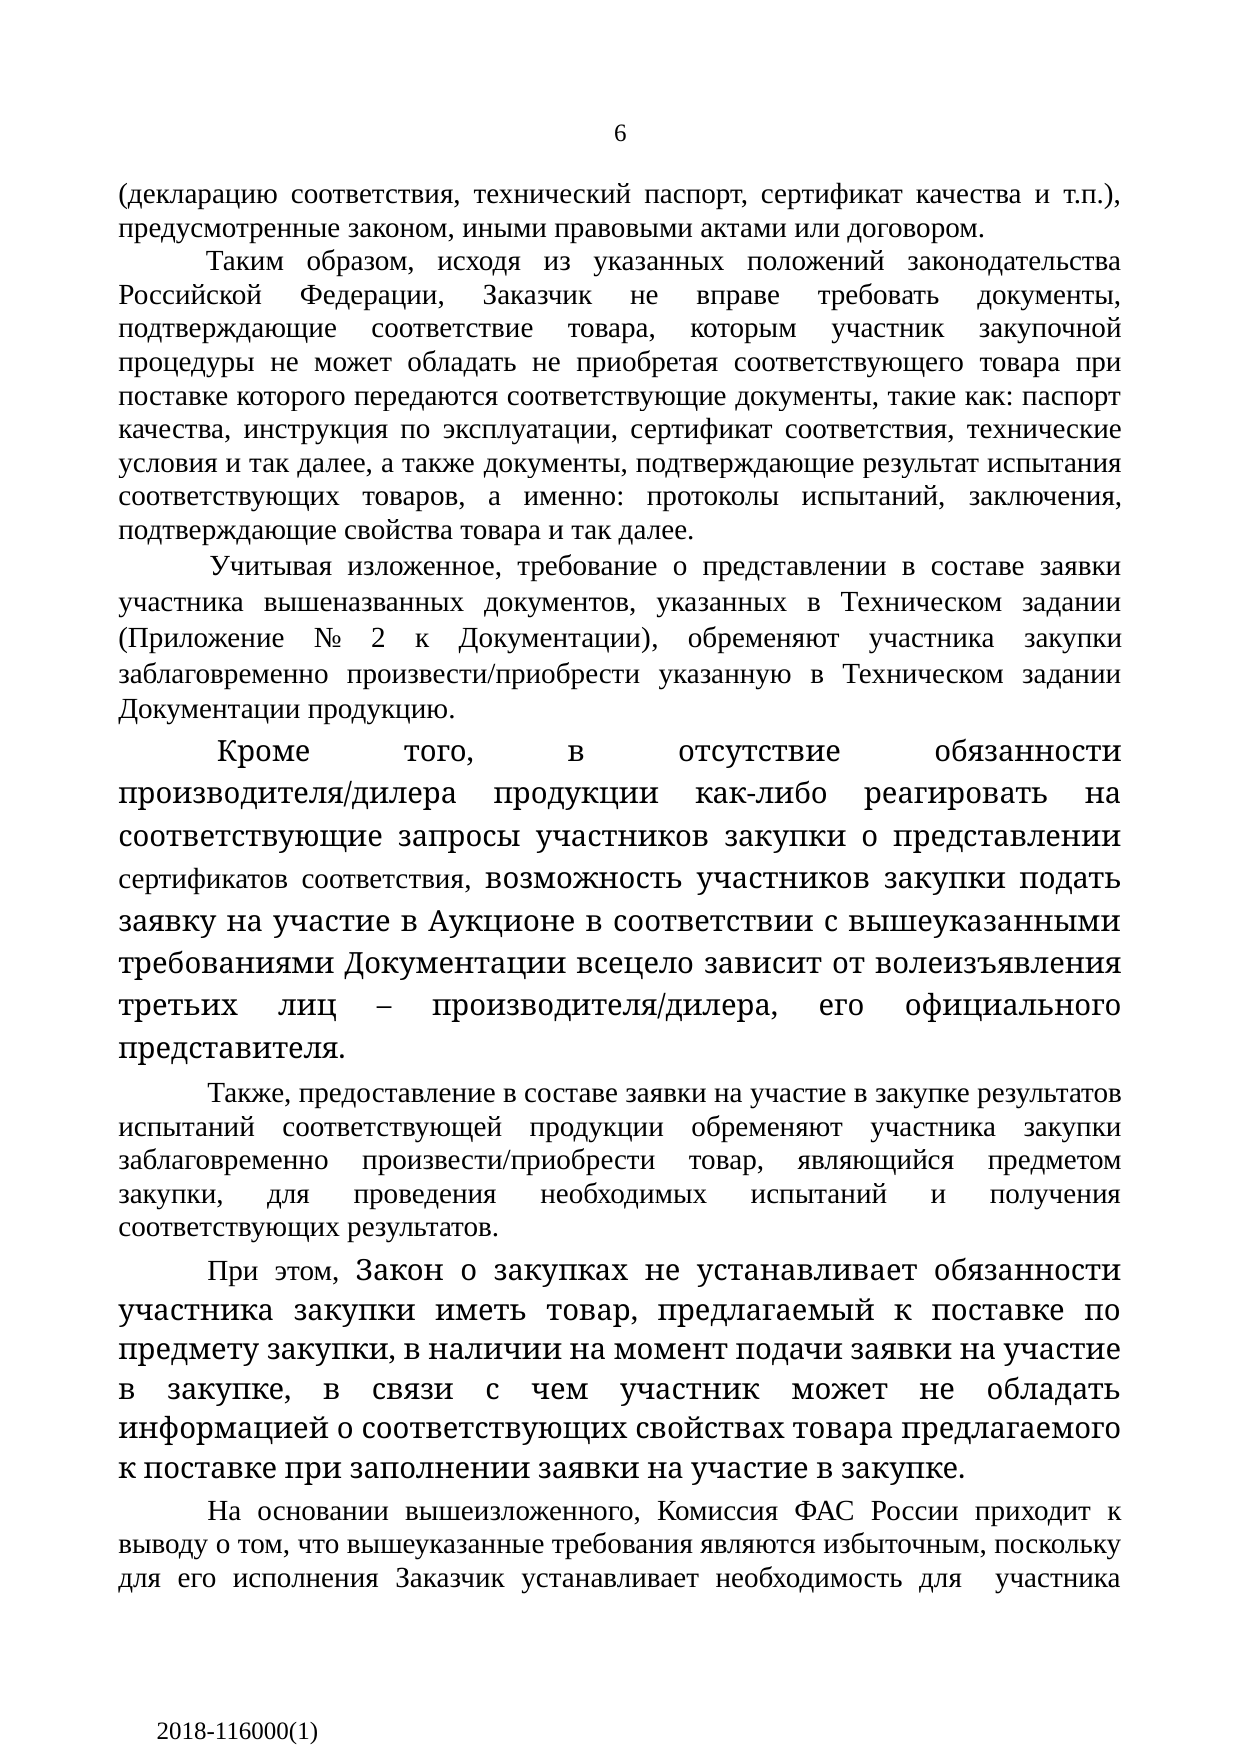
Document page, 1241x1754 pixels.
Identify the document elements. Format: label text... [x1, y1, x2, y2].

text Также, предоставление в составе заявки на участие в закупке результатов испытаний соответствующей продукции обременяют участника закупки заблаговременно произвести/приобрести товар, являющийся предметом закупки, для проведения необходимых испытаний и получения соответствующих результатов. [118, 1075, 1122, 1243]
text На основании вышеизложенного, Комиссия ФАС России приходит к выводу о том, что вышеуказанные требования являются избыточным, поскольку для его исполнения Заказчик устанавливает необходимость для участника [118, 1493, 1122, 1594]
text (декларацию соответствия, технический паспорт, сертификат качества и т.п.), предусмотренные законом, иными правовыми актами или договором. [118, 176, 1122, 243]
text При этом, Закон о закупках не устанавливает обязанности участника закупки иметь товар, предлагаемый к поставке по предмету закупки, в наличии на момент подачи заявки на участие в закупке, в связи с чем участник может не обладать информацией о соответствующих свойствах товара предлагаемого к поставке при заполнении заявки на участие в закупке. [118, 1249, 1122, 1487]
text Кроме того, в отсутствие обязанности производителя/дилера продукции как-либо реагировать на соответствующие запросы участников закупки о представлении сертификатов соответствия, возможность участников закупки подать заявку на участие в Аукционе в соответствии с вышеуказанными требованиями Документации всецело зависит от волеизъявления третьих лиц – производителя/дилера, его официального представителя. [118, 730, 1122, 1067]
text Таким образом, исходя из указанных положений законодательства Российской Федерации, Заказчик не вправе требовать документы, подтверждающие соответствие товара, которым участник закупочной процедуры не может обладать не приобретая соответствующего товара при поставке которого передаются соответствующие документы, такие как: паспорт качества, инструкция по эксплуатации, сертификат соответствия, технические условия и так далее, а также документы, подтверждающие результат испытания соответствующих товаров, а именно: протоколы испытаний, заключения, подтверждающие свойства товара и так далее. [118, 243, 1122, 545]
text Учитывая изложенное, требование о представлении в составе заявки участника вышеназванных документов, указанных в Техническом задании (Приложение № 2 к Документации), обременяют участника закупки заблаговременно произвести/приобрести указанную в Техническом задании Документации продукцию. [118, 548, 1122, 725]
